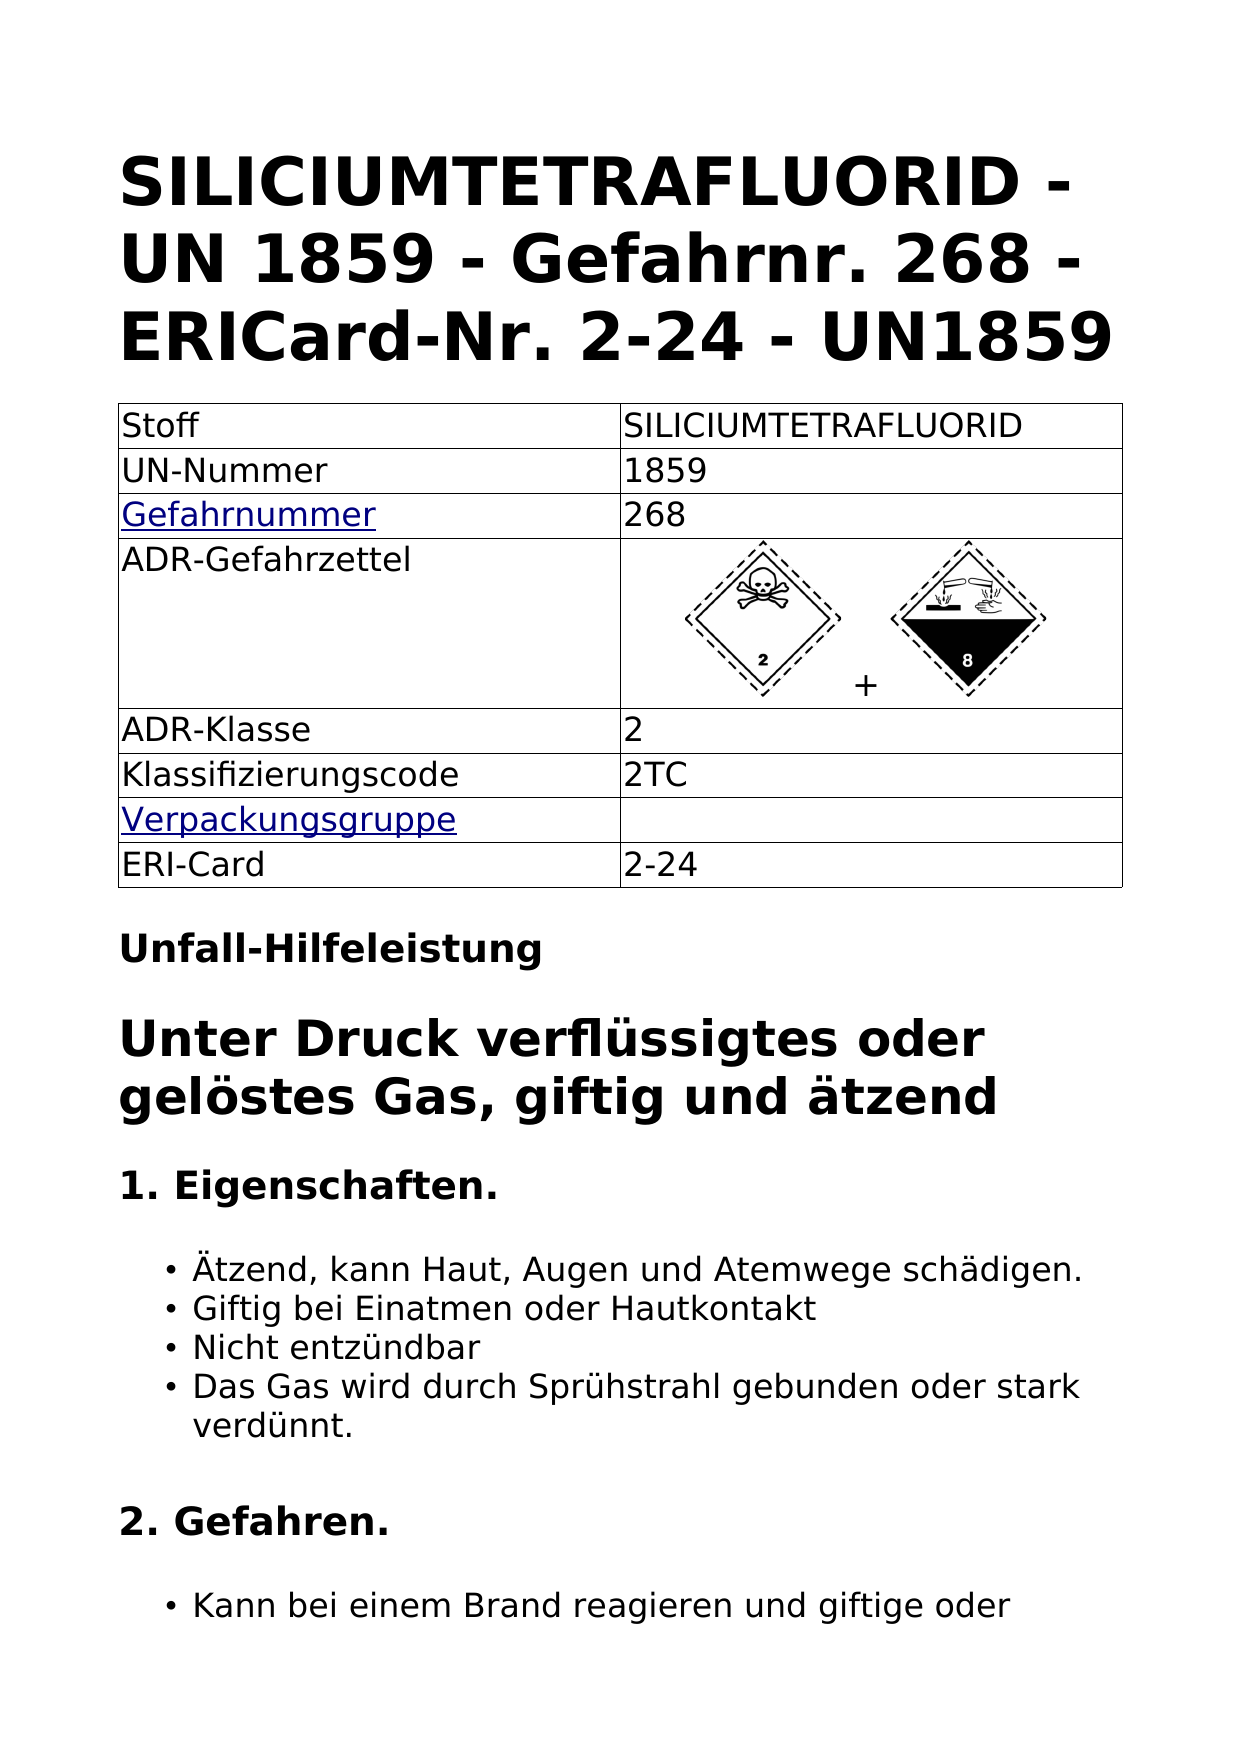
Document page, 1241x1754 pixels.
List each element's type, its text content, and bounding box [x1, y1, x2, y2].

subtitle Unter Druck verflüssigtes oder gelöstes Gas, giftig und ätzend [118, 1009, 1122, 1126]
subtitle 2. Gefahren. [118, 1499, 1122, 1544]
table_cell 2 [621, 709, 1122, 752]
list Nicht entzündbar [177, 1328, 1122, 1367]
table_header Stoff [119, 404, 620, 448]
table_cell Gefahrnummer [119, 494, 620, 538]
picture [685, 540, 842, 697]
table_cell [621, 798, 1122, 842]
subtitle SILICIUMTETRAFLUORID - UN 1859 - Gefahrnr. 268 - ERICard-Nr. 2-24 - UN1859 [118, 143, 1122, 376]
list Ätzend, kann Haut, Augen und Atemwege schädigen. [177, 1251, 1122, 1289]
table_cell 2-24 [621, 843, 1122, 887]
table_cell Verpackungsgruppe [119, 798, 620, 842]
table_cell ERI-Card [119, 843, 620, 887]
list Giftig bei Einatmen oder Hautkontakt [177, 1289, 1122, 1328]
list Das Gas wird durch Sprühstrahl gebunden oder stark verdünnt. [177, 1367, 1122, 1445]
table_cell 268 [621, 494, 1122, 538]
table_header SILICIUMTETRAFLUORID [621, 404, 1122, 448]
table_cell ADR-Gefahrzettel [119, 539, 620, 708]
table_cell ADR-Klasse [119, 709, 620, 752]
subtitle Unfall-Hilfeleistung [118, 927, 1122, 972]
table_cell 2TC [621, 754, 1122, 797]
table_cell + [621, 539, 1122, 708]
table_cell UN-Nummer [119, 449, 620, 493]
picture [890, 540, 1047, 697]
table_cell Klassifizierungscode [119, 754, 620, 797]
subtitle 1. Eigenschaften. [118, 1163, 1122, 1209]
table_cell 1859 [621, 449, 1122, 493]
list Kann bei einem Brand reagieren und giftige oder [177, 1587, 1122, 1625]
